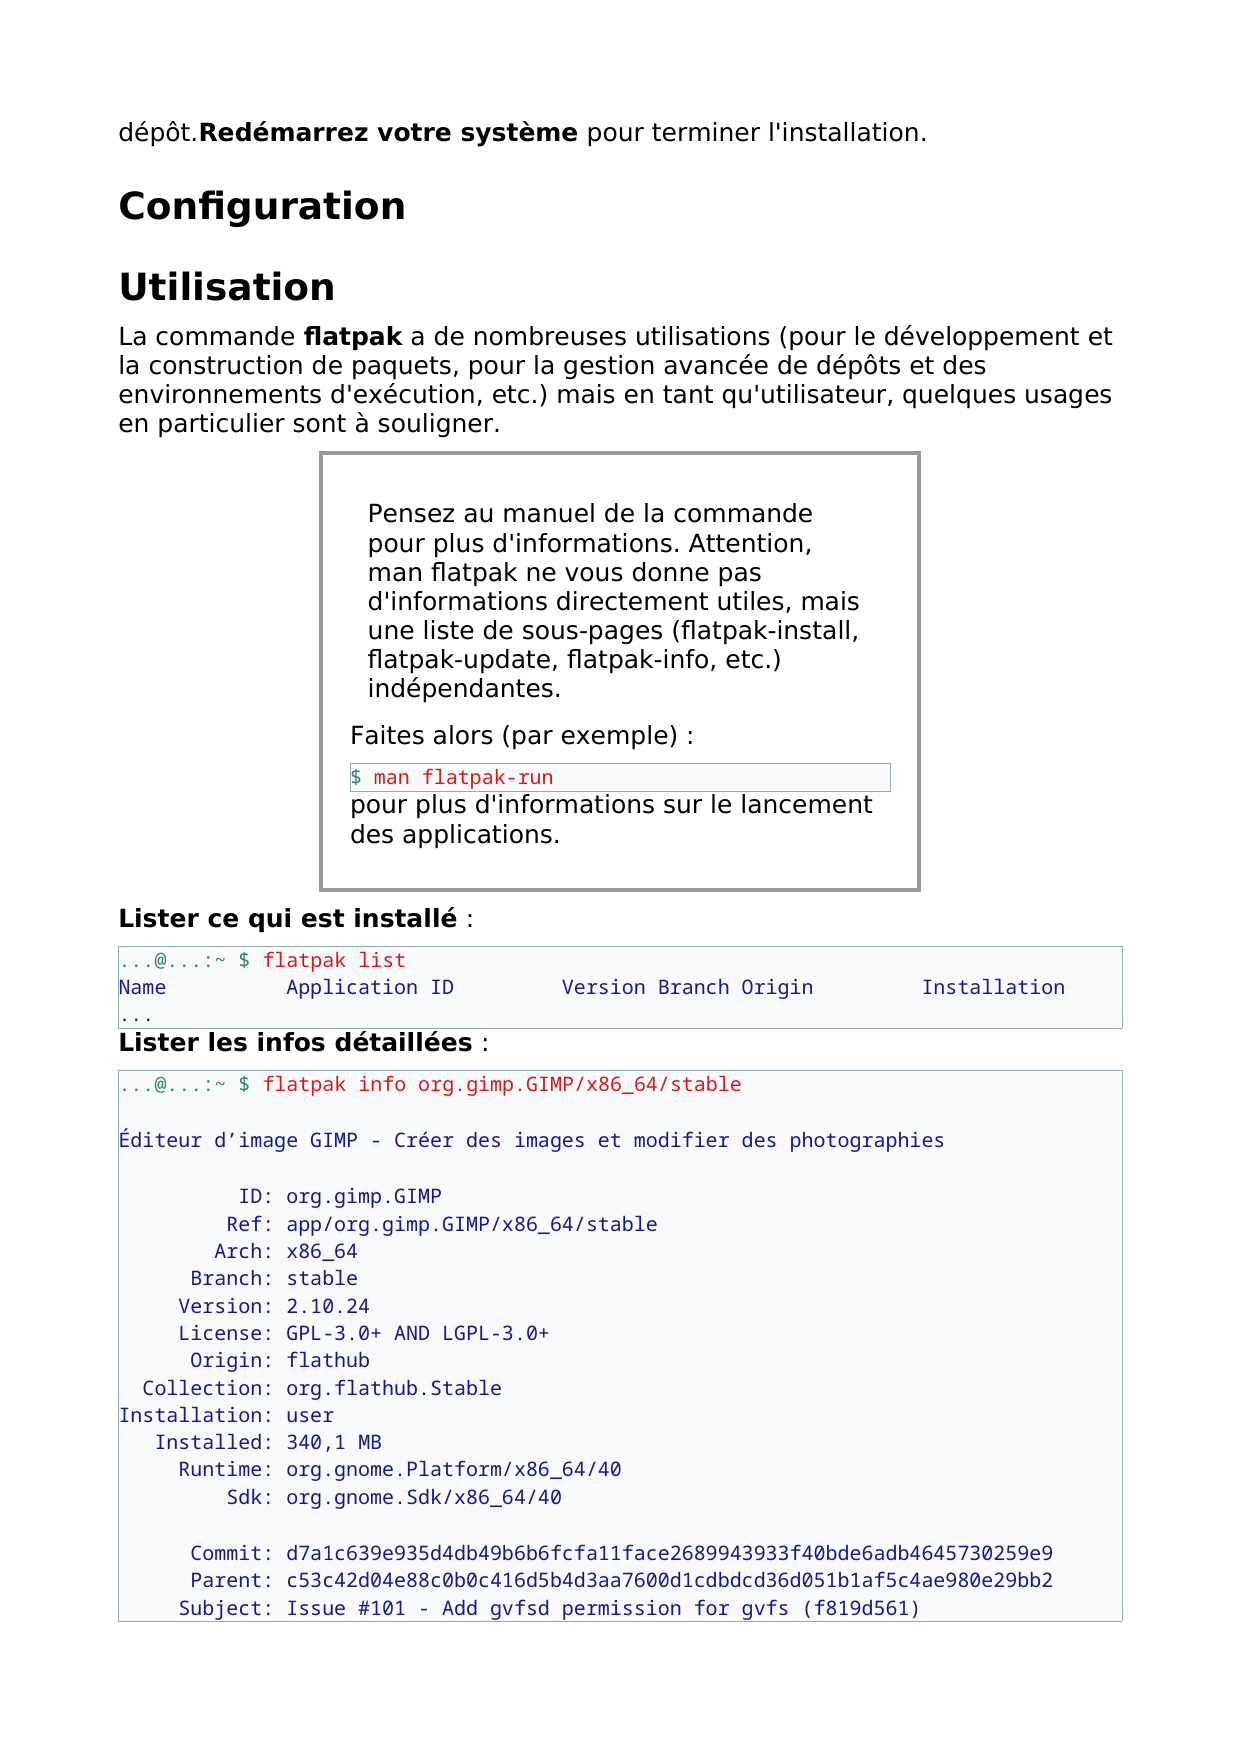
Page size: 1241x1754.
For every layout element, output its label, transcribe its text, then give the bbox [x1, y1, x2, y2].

subtitle Utilisation [118, 266, 1122, 309]
text ...@...:~ $ flatpak list Name Application ID Version Branch Origin Installation ... [119, 947, 1122, 1028]
text Lister ce qui est installé : [118, 451, 1122, 933]
text La commande flatpak a de nombreuses utilisations (pour le développement et la construction de paquets, pour la gestion avancée de dépôts et des environnements d'exécution, etc.) mais en tant qu'utilisateur, quelques usages en particulier sont à souligner. [118, 322, 1122, 439]
text ...@...:~ $ flatpak info org.gimp.GIMP/x86_64/stable Éditeur d’image GIMP - Créer des images et modifier des photographies ID: org.gimp.GIMP Ref: app/org.gimp.GIMP/x86_64/stable Arch: x86_64 Branch: stable Version: 2.10.24 License: GPL-3.0+ AND LGPL-3.0+ Origin: flathub Collection: org.flathub.Stable Installation: user Installed: 340,1 MB Runtime: org.gnome.Platform/x86_64/40 Sdk: org.gnome.Sdk/x86_64/40 Commit: d7a1c639e935d4db49b6b6fcfa11face2689943933f40bde6adb4645730259e9 Parent: c53c42d04e88c0b0c416d5b4d3aa7600d1cdbdcd36d051b1af5c4ae980e29bb2 Subject: Issue #101 - Add gvfsd permission for gvfs (f819d561) [119, 1071, 1122, 1621]
subtitle Configuration [118, 185, 1122, 228]
table_header Pensez au manuel de la commande pour plus d'informations. Attention, man flatpak ne vous donne pas d'informations directement utiles, mais une liste de sous-pages (flatpak-install, flatpak-update, flatpak-info, etc.) indépendantes. Faites alors (par exemple) : $ man flatpak-run pour plus d'informations sur le lancement des applications. [332, 464, 908, 879]
text Lister les infos détaillées : [118, 1029, 1122, 1057]
text dépôt.Redémarrez votre système pour terminer l'installation. [118, 118, 1122, 147]
